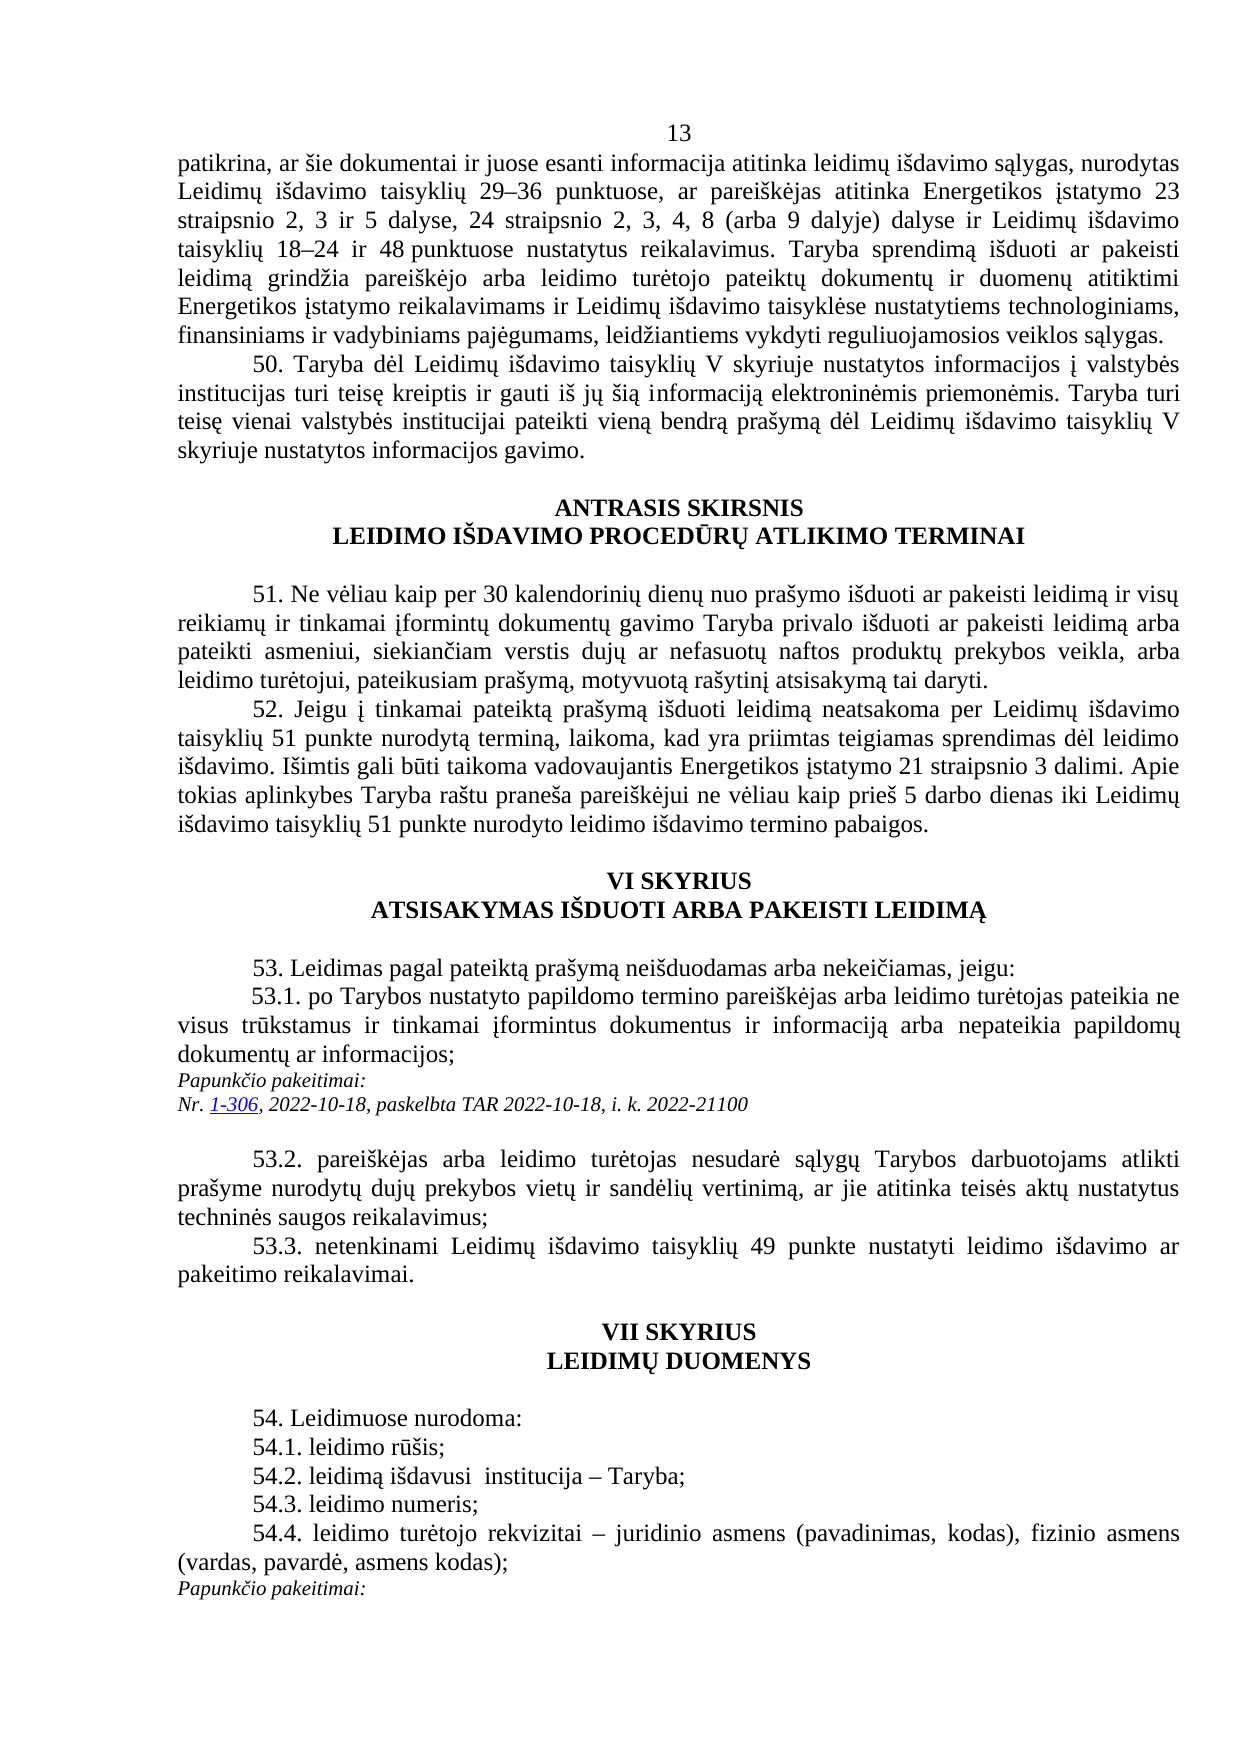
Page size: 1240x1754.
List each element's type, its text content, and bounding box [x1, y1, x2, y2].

text Nr. 1-306, 2022-10-18, paskelbta TAR 2022-10-18, i. k. 2022-21100 [177, 1092, 1181, 1116]
text Papunkčio pakeitimai: [177, 1576, 1181, 1600]
text 53. Leidimas pagal pateiktą prašymą neišduodamas arba nekeičiamas, jeigu: [177, 953, 1181, 981]
text ATSISAKYMAS IŠDUOTI ARBA PAKEISTI LEIDIMĄ [177, 895, 1181, 924]
text 50. Taryba dėl Leidimų išdavimo taisyklių V skyriuje nustatytos informacijos į valstybės institucijas turi teisę kreiptis ir gauti iš jų šią informaciją elektroninėmis priemonėmis. Taryba turi teisę vienai valstybės institucijai pateikti vieną bendrą prašymą dėl Leidimų išdavimo taisyklių V skyriuje nustatytos informacijos gavimo. [177, 349, 1181, 464]
text 53.2. pareiškėjas arba leidimo turėtojas nesudarė sąlygų Tarybos darbuotojams atlikti prašyme nurodytų dujų prekybos vietų ir sandėlių vertinimą, ar jie atitinka teisės aktų nustatytus techninės saugos reikalavimus; [177, 1144, 1181, 1231]
text 52. Jeigu į tinkamai pateiktą prašymą išduoti leidimą neatsakoma per Leidimų išdavimo taisyklių 51 punkte nurodytą terminą, laikoma, kad yra priimtas teigiamas sprendimas dėl leidimo išdavimo. Išimtis gali būti taikoma vadovaujantis Energetikos įstatymo 21 straipsnio 3 dalimi. Apie tokias aplinkybes Taryba raštu praneša pareiškėjui ne vėliau kaip prieš 5 darbo dienas iki Leidimų išdavimo taisyklių 51 punkte nurodyto leidimo išdavimo termino pabaigos. [177, 694, 1181, 838]
text 54. Leidimuose nurodoma: [177, 1403, 1181, 1432]
text Papunkčio pakeitimai: [177, 1068, 1181, 1092]
text 54.4. leidimo turėtojo rekvizitai – juridinio asmens (pavadinimas, kodas), fizinio asmens (vardas, pavardė, asmens kodas); [177, 1518, 1181, 1576]
text ANTRASIS SKIRSNIS [177, 493, 1181, 521]
text VI SKYRIUS [177, 866, 1181, 895]
text 51. Ne vėliau kaip per 30 kalendorinių dienų nuo prašymo išduoti ar pakeisti leidimą ir visų reikiamų ir tinkamai įformintų dokumentų gavimo Taryba privalo išduoti ar pakeisti leidimą arba pateikti asmeniui, siekiančiam verstis dujų ar nefasuotų naftos produktų prekybos veikla, arba leidimo turėtojui, pateikusiam prašymą, motyvuotą rašytinį atsisakymą tai daryti. [177, 579, 1181, 694]
text 53.1. po Tarybos nustatyto papildomo termino pareiškėjas arba leidimo turėtojas pateikia ne visus trūkstamus ir tinkamai įformintus dokumentus ir informaciją arba nepateikia papildomų dokumentų ar informacijos; [177, 981, 1181, 1068]
text 53.3. netenkinami Leidimų išdavimo taisyklių 49 punkte nustatyti leidimo išdavimo ar pakeitimo reikalavimai. [177, 1231, 1181, 1288]
text LEIDIMO IŠDAVIMO PROCEDŪRŲ ATLIKIMO TERMINAI [177, 521, 1181, 550]
text VII SKYRIUS [177, 1317, 1181, 1346]
text 54.1. leidimo rūšis; [177, 1432, 1181, 1461]
text LEIDIMŲ DUOMENYS [177, 1346, 1181, 1374]
text 54.2. leidimą išdavusi institucija – Taryba; [177, 1461, 1181, 1489]
text patikrina, ar šie dokumentai ir juose esanti informacija atitinka leidimų išdavimo sąlygas, nurodytas Leidimų išdavimo taisyklių 29–36 punktuose, ar pareiškėjas atitinka Energetikos įstatymo 23 straipsnio 2, 3 ir 5 dalyse, 24 straipsnio 2, 3, 4, 8 (arba 9 dalyje) dalyse ir Leidimų išdavimo taisyklių 18–24 ir 48 punktuose nustatytus reikalavimus. Taryba sprendimą išduoti ar pakeisti leidimą grindžia pareiškėjo arba leidimo turėtojo pateiktų dokumentų ir duomenų atitiktimi Energetikos įstatymo reikalavimams ir Leidimų išdavimo taisyklėse nustatytiems technologiniams, finansiniams ir vadybiniams pajėgumams, leidžiantiems vykdyti reguliuojamosios veiklos sąlygas. [177, 148, 1181, 349]
text 54.3. leidimo numeris; [177, 1489, 1181, 1518]
